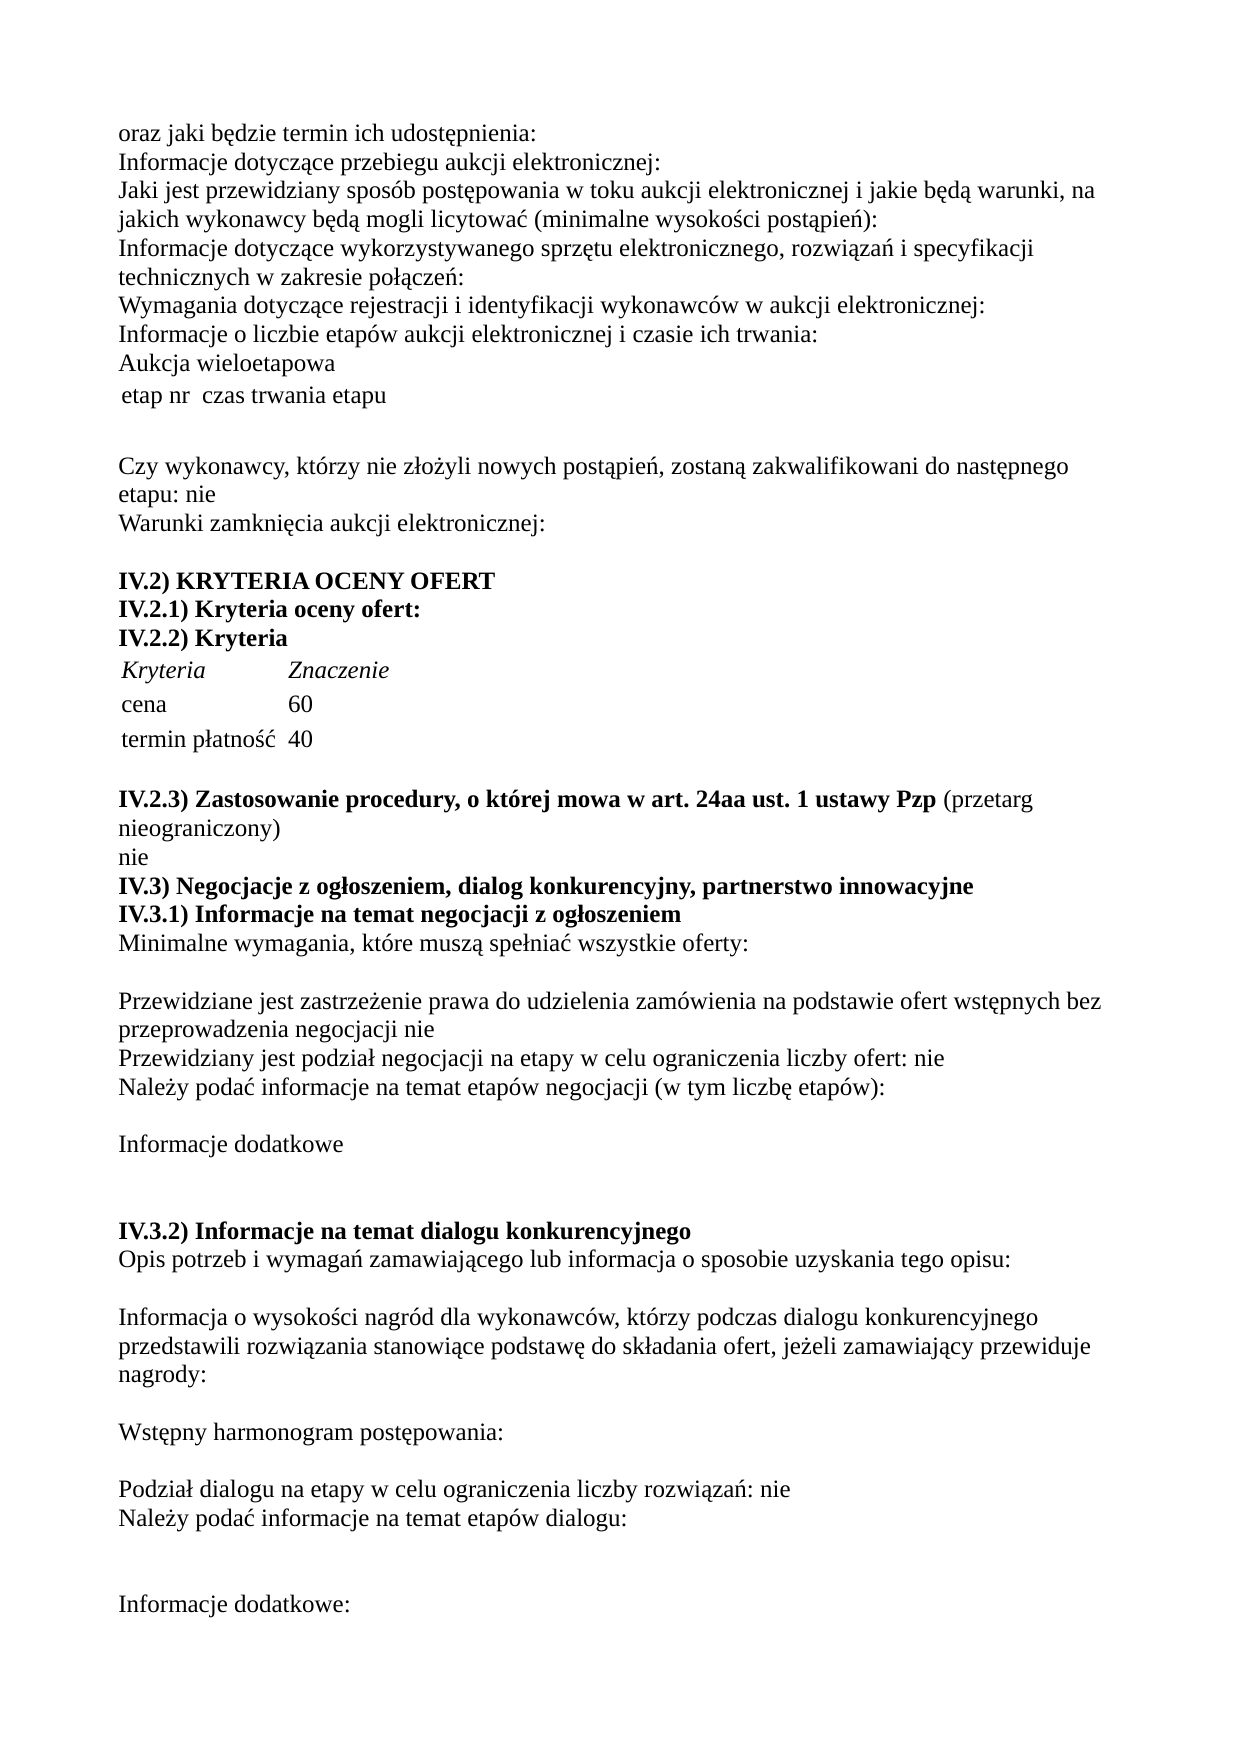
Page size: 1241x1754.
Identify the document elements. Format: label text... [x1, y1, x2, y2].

table_cell termin płatność [118, 721, 285, 756]
text IV.2) KRYTERIA OCENY OFERT IV.2.1) Kryteria oceny ofert: IV.2.2) Kryteria [118, 537, 1122, 652]
table_header Kryteria [118, 652, 285, 687]
table_cell 40 [285, 721, 402, 756]
text IV.2.3) Zastosowanie procedury, o której mowa w art. 24aa ust. 1 ustawy Pzp (przetarg nieograniczony) nie IV.3) Negocjacje z ogłoszeniem, dialog konkurencyjny, partnerstwo innowacyjne IV.3.1) Informacje na temat negocjacji z ogłoszeniem Minimalne wymagania, które muszą spełniać wszystkie oferty: Przewidziane jest zastrzeżenie prawa do udzielenia zamówienia na podstawie ofert wstępnych bez przeprowadzenia negocjacji nie Przewidziany jest podział negocjacji na etapy w celu ograniczenia liczby ofert: nie Należy podać informacje na temat etapów negocjacji (w tym liczbę etapów): Informacje dodatkowe IV.3.2) Informacje na temat dialogu konkurencyjnego Opis potrzeb i wymagań zamawiającego lub informacja o sposobie uzyskania tego opisu: Informacja o wysokości nagród dla wykonawców, którzy podczas dialogu konkurencyjnego przedstawili rozwiązania stanowiące podstawę do składania ofert, jeżeli zamawiający przewiduje nagrody: Wstępny harmonogram postępowania: Podział dialogu na etapy w celu ograniczenia liczby rozwiązań: nie Należy podać informacje na temat etapów dialogu: Informacje dodatkowe: [118, 756, 1122, 1618]
table_header etap nr [118, 377, 199, 411]
text oraz jaki będzie termin ich udostępnienia: Informacje dotyczące przebiegu aukcji elektronicznej: Jaki jest przewidziany sposób postępowania w toku aukcji elektronicznej i jakie będą warunki, na jakich wykonawcy będą mogli licytować (minimalne wysokości postąpień): Informacje dotyczące wykorzystywanego sprzętu elektronicznego, rozwiązań i specyfikacji technicznych w zakresie połączeń: Wymagania dotyczące rejestracji i identyfikacji wykonawców w aukcji elektronicznej: Informacje o liczbie etapów aukcji elektronicznej i czasie ich trwania: [118, 118, 1122, 348]
table_cell [118, 411, 199, 422]
table_header Znaczenie [285, 652, 402, 687]
table_cell [199, 411, 399, 422]
table_cell cena [118, 687, 285, 721]
table_cell 60 [285, 687, 402, 721]
text Czy wykonawcy, którzy nie złożyli nowych postąpień, zostaną zakwalifikowani do następnego etapu: nie Warunki zamknięcia aukcji elektronicznej: [118, 422, 1122, 537]
text Aukcja wieloetapowa [118, 348, 1122, 377]
table_header czas trwania etapu [199, 377, 399, 411]
